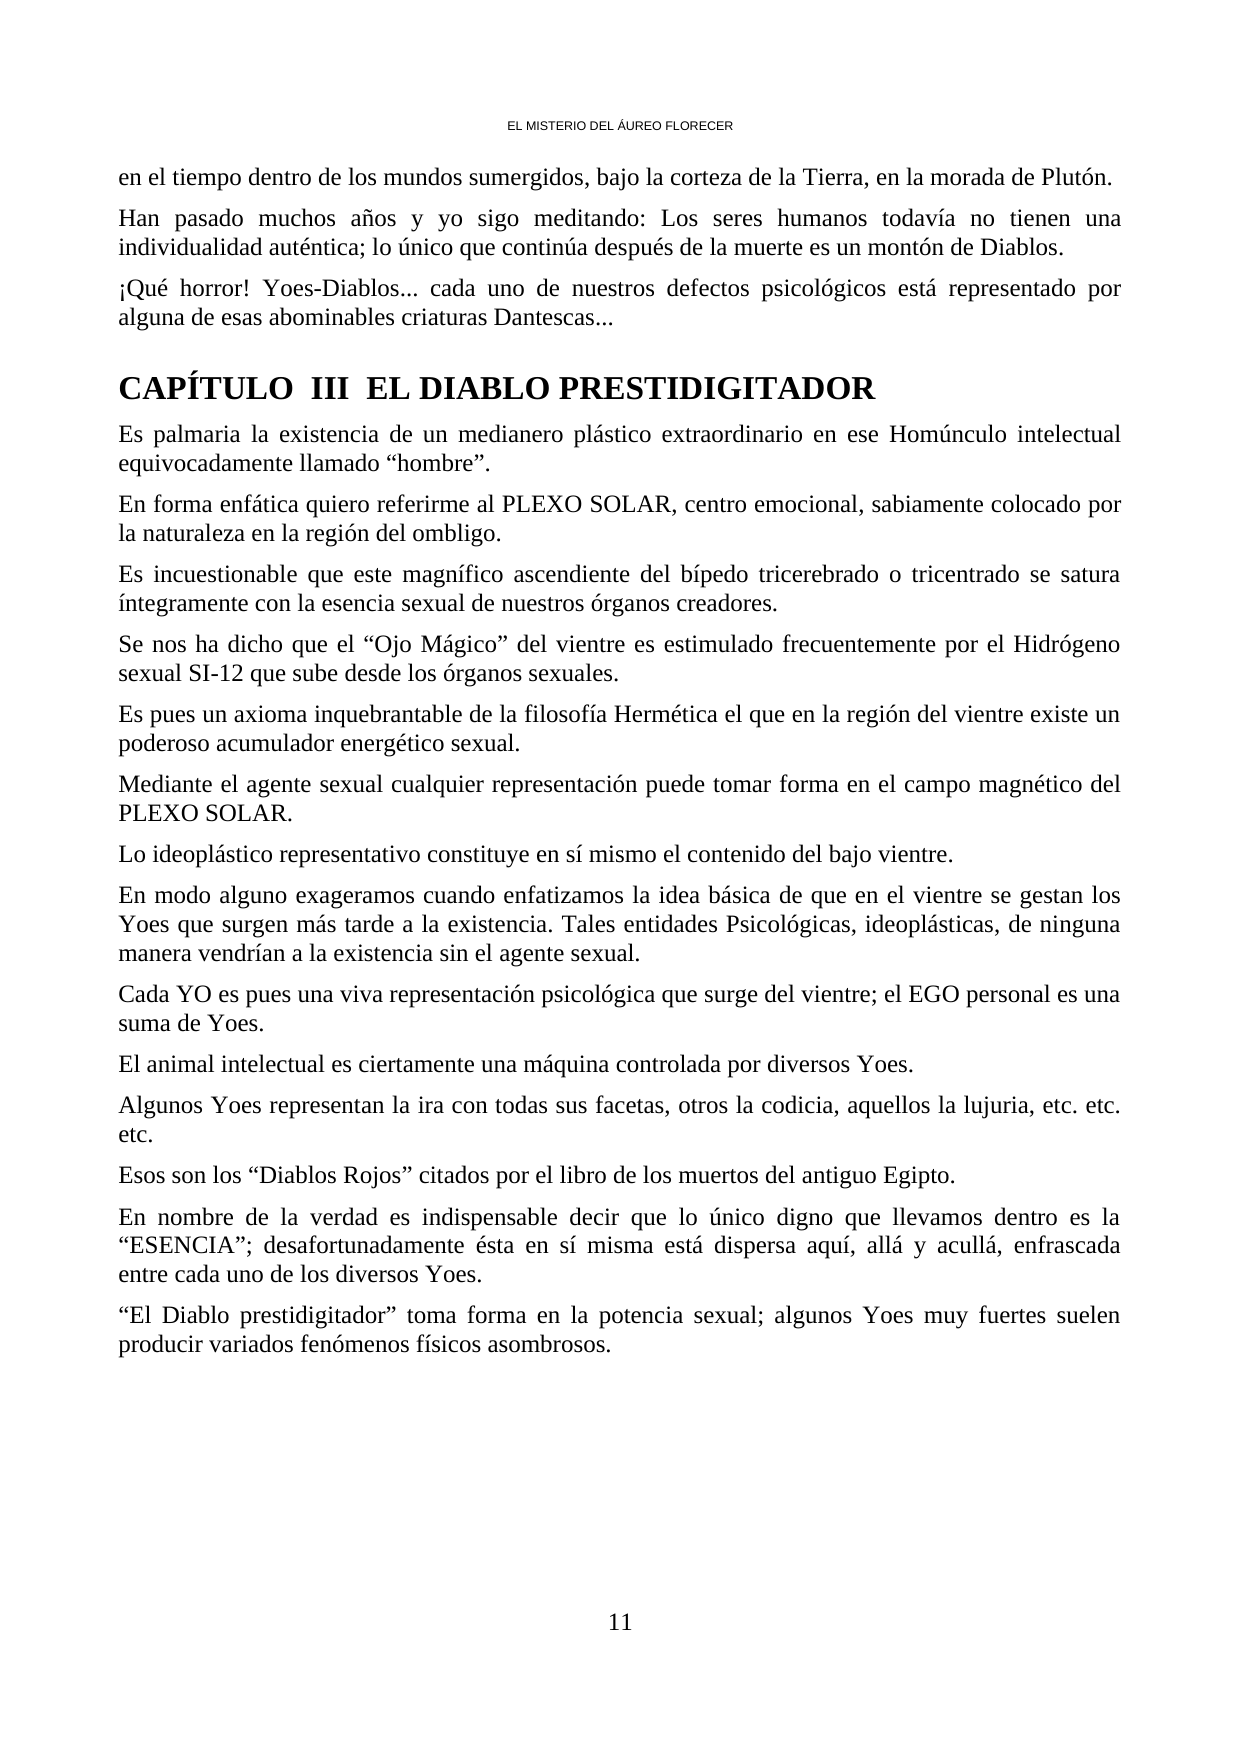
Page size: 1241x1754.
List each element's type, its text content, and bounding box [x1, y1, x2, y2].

text Cada YO es pues una viva representación psicológica que surge del vientre; el EGO personal es una suma de Yoes. [118, 979, 1122, 1037]
text Esos son los “Diablos Rojos” citados por el libro de los muertos del antiguo Egipto. [118, 1160, 1122, 1189]
text Es incuestionable que este magnífico ascendiente del bípedo tricerebrado o tricentrado se satura íntegramente con la esencia sexual de nuestros órganos creadores. [118, 559, 1122, 617]
text Algunos Yoes representan la ira con todas sus facetas, otros la codicia, aquellos la lujuria, etc. etc. etc. [118, 1090, 1122, 1148]
text En nombre de la verdad es indispensable decir que lo único digno que llevamos dentro es la “ESENCIA”; desafortunadamente ésta en sí misma está dispersa aquí, allá y acullá, enfrascada entre cada uno de los diversos Yoes. [118, 1202, 1122, 1288]
text En forma enfática quiero referirme al PLEXO SOLAR, centro emocional, sabiamente colocado por la naturaleza en la región del ombligo. [118, 489, 1122, 547]
text Lo ideoplástico representativo constituye en sí mismo el contenido del bajo vientre. [118, 839, 1122, 868]
text Es pues un axioma inquebrantable de la filosofía Hermética el que en la región del vientre existe un poderoso acumulador energético sexual. [118, 699, 1122, 757]
text Es palmaria la existencia de un medianero plástico extraordinario en ese Homúnculo intelectual equivocadamente llamado “hombre”. [118, 419, 1122, 477]
subtitle CAPÍTULO III EL DIABLO PRESTIDIGITADOR [118, 368, 1122, 407]
text Se nos ha dicho que el “Ojo Mágico” del vientre es estimulado frecuentemente por el Hidrógeno sexual SI-12 que sube desde los órganos sexuales. [118, 629, 1122, 687]
text Han pasado muchos años y yo sigo meditando: Los seres humanos todavía no tienen una individualidad auténtica; lo único que continúa después de la muerte es un montón de Diablos. [118, 203, 1122, 261]
text El animal intelectual es ciertamente una máquina controlada por diversos Yoes. [118, 1049, 1122, 1078]
text Mediante el agente sexual cualquier representación puede tomar forma en el campo magnético del PLEXO SOLAR. [118, 769, 1122, 827]
text En modo alguno exageramos cuando enfatizamos la idea básica de que en el vientre se gestan los Yoes que surgen más tarde a la existencia. Tales entidades Psicológicas, ideoplásticas, de ninguna manera vendrían a la existencia sin el agente sexual. [118, 880, 1122, 967]
text en el tiempo dentro de los mundos sumergidos, bajo la corteza de la Tierra, en la morada de Plutón. [118, 162, 1122, 191]
text “El Diablo prestidigitador” toma forma en la potencia sexual; algunos Yoes muy fuertes suelen producir variados fenómenos físicos asombrosos. [118, 1300, 1122, 1358]
text ¡Qué horror! Yoes-Diablos... cada uno de nuestros defectos psicológicos está representado por alguna de esas abominables criaturas Dantescas... [118, 273, 1122, 331]
